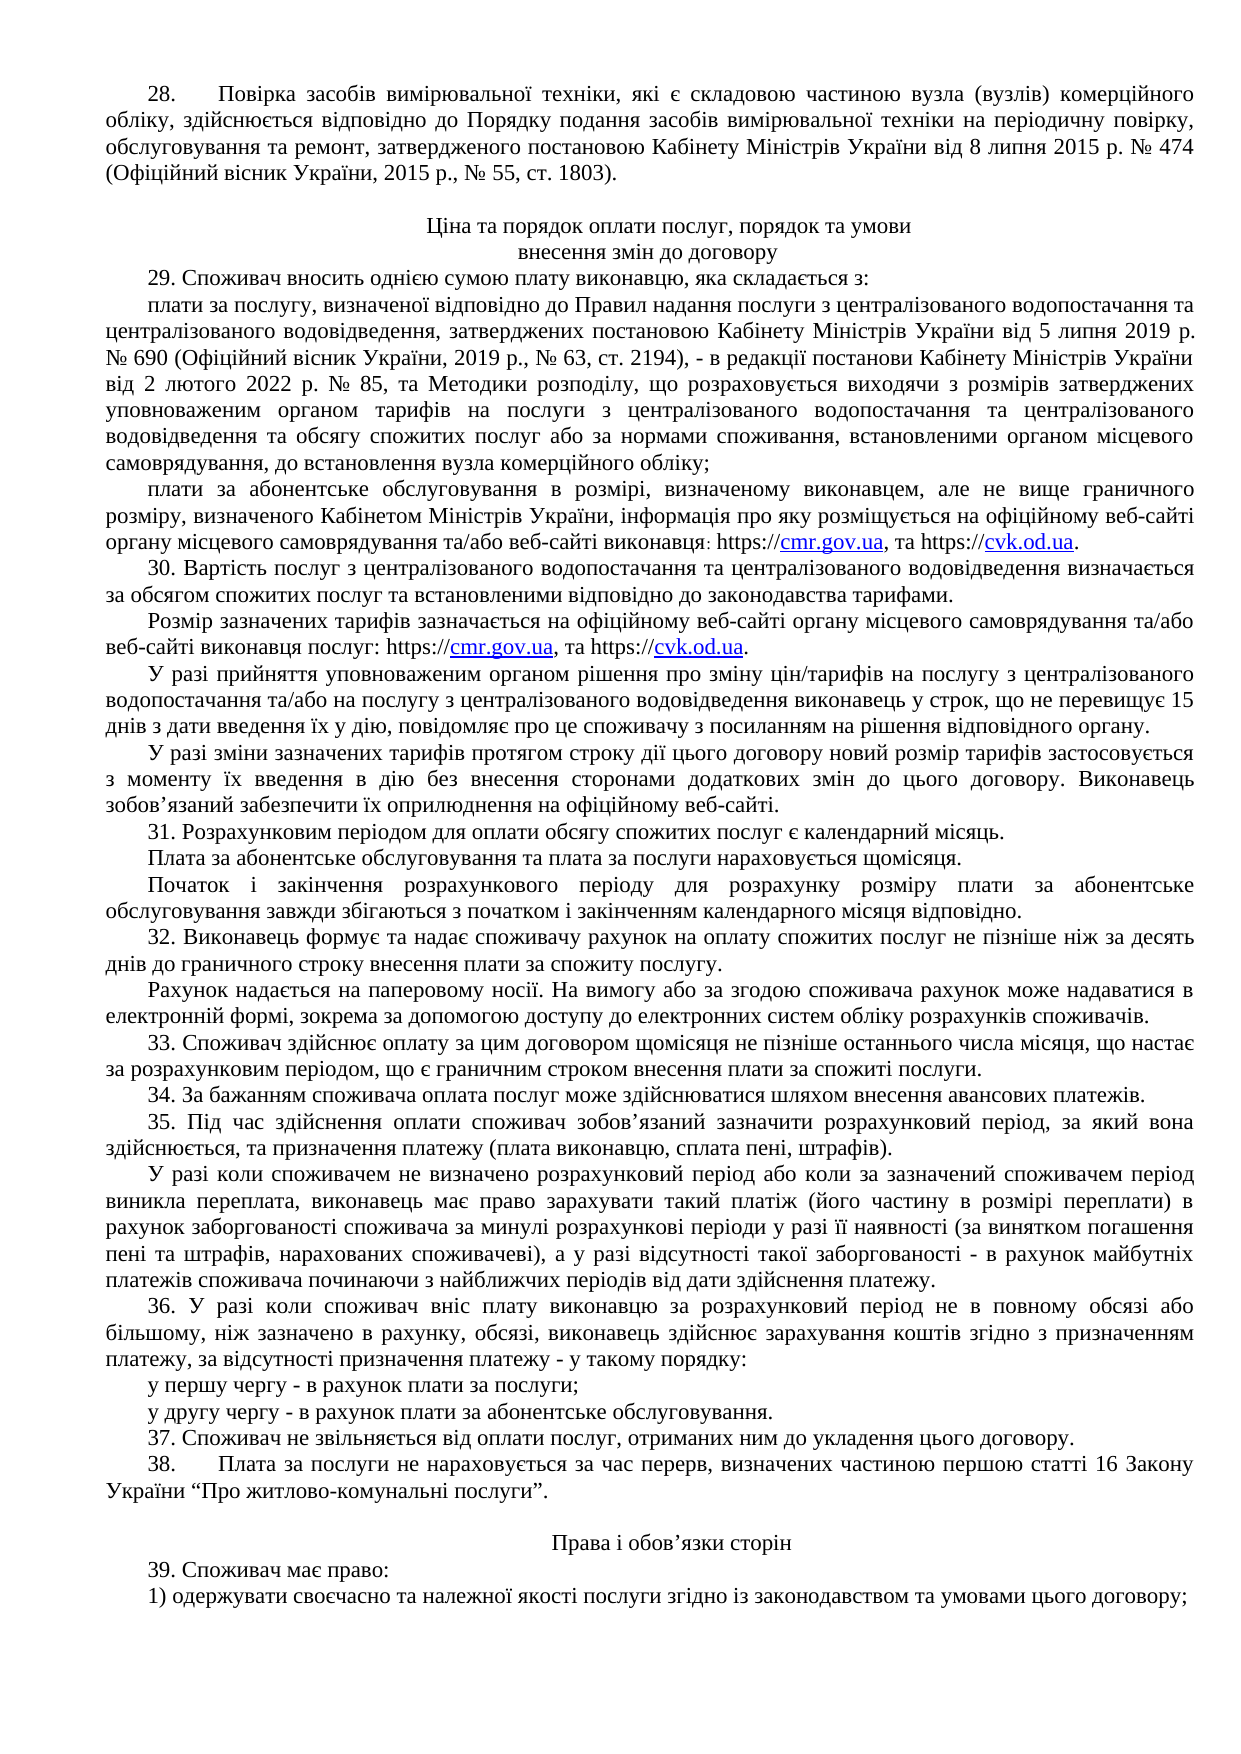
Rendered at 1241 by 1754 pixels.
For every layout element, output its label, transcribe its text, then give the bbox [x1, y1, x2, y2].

text плати за послугу, визначеної відповідно до Правил надання послуги з централізованого водопостачання та централізованого водовідведення, затверджених постановою Кабінету Міністрів України від 5 липня 2019 р. № 690 (Офіційний вісник України, 2019 р., № 63, ст. 2194), - в редакції постанови Кабінету Міністрів України від 2 лютого 2022 р. № 85, та Методики розподілу, що розраховується виходячи з розмірів затверджених уповноваженим органом тарифів на послуги з централізованого водопостачання та централізованого водовідведення та обсягу спожитих послуг або за нормами споживання, встановленими органом місцевого самоврядування, до встановлення вузла комерційного обліку; [105, 291, 1196, 475]
text 30. Вартість послуг з централізованого водопостачання та централізованого водовідведення визначається за обсягом спожитих послуг та встановленими відповідно до законодавства тарифами. [105, 554, 1196, 607]
text 37. Споживач не звільняється від оплати послуг, отриманих ним до укладення цього договору. [105, 1424, 1196, 1450]
text Права і обов’язки сторін [105, 1529, 1196, 1556]
text 31. Розрахунковим періодом для оплати обсягу спожитих послуг є календарний місяць. [105, 818, 1196, 844]
text 29. Споживач вносить однією сумою плату виконавцю, яка складається з: [105, 264, 1196, 291]
text 1) одержувати своєчасно та належної якості послуги згідно із законодавством та умовами цього договору; [105, 1582, 1196, 1608]
text У разі зміни зазначених тарифів протягом строку дії цього договору новий розмір тарифів застосовується з моменту їх введення в дію без внесення сторонами додаткових змін до цього договору. Виконавець зобов’язаний забезпечити їх оприлюднення на офіційному веб-сайті. [105, 739, 1196, 818]
text 35. Під час здійснення оплати споживач зобов’язаний зазначити розрахунковий період, за який вона здійснюється, та призначення платежу (плата виконавцю, сплата пені, штрафів). [105, 1108, 1196, 1161]
text у першу чергу - в рахунок плати за послуги; [105, 1371, 1196, 1398]
text 39. Споживач має право: [105, 1556, 1196, 1582]
text плати за абонентське обслуговування в розмірі, визначеному виконавцем, але не вище граничного розміру, визначеного Кабінетом Міністрів України, інформація про яку розміщується на офіційному веб-сайті органу місцевого самоврядування та/або веб-сайті виконавця: https://cmr.gov.ua, та https://cvk.od.ua. [105, 475, 1196, 554]
text У разі прийняття уповноваженим органом рішення про зміну цін/тарифів на послугу з централізованого водопостачання та/або на послугу з централізованого водовідведення виконавець у строк, що не перевищує 15 днів з дати введення їх у дію, повідомляє про це споживачу з посиланням на рішення відповідного органу. [105, 660, 1196, 739]
text Початок і закінчення розрахункового періоду для розрахунку розміру плати за абонентське обслуговування завжди збігаються з початком і закінченням календарного місяця відповідно. [105, 871, 1196, 923]
text у другу чергу - в рахунок плати за абонентське обслуговування. [105, 1398, 1196, 1424]
text 36. У разі коли споживач вніс плату виконавцю за розрахунковий період не в повному обсязі або більшому, ніж зазначено в рахунку, обсязі, виконавець здійснює зарахування коштів згідно з призначенням платежу, за відсутності призначення платежу - у такому порядку: [105, 1292, 1196, 1371]
text 33. Споживач здійснює оплату за цим договором щомісяця не пізніше останнього числа місяця, що настає за розрахунковим періодом, що є граничним строком внесення плати за спожиті послуги. [105, 1029, 1196, 1081]
text Рахунок надається на паперовому носії. На вимогу або за згодою споживача рахунок може надаватися в електронній формі, зокрема за допомогою доступу до електронних систем обліку розрахунків споживачів. [105, 976, 1196, 1029]
text Ціна та порядок оплати послуг, порядок та умови внесення змін до договору [105, 212, 1196, 264]
text Розмір зазначених тарифів зазначається на офіційному веб-сайті органу місцевого самоврядування та/або веб-сайті виконавця послуг: https://cmr.gov.ua, та https://cvk.od.ua. [105, 607, 1196, 660]
text У разі коли споживачем не визначено розрахунковий період або коли за зазначений споживачем період виникла переплата, виконавець має право зарахувати такий платіж (його частину в розмірі переплати) в рахунок заборгованості споживача за минулі розрахункові періоди у разі її наявності (за винятком погашення пені та штрафів, нарахованих споживачеві), а у разі відсутності такої заборгованості - в рахунок майбутніх платежів споживача починаючи з найближчих періодів від дати здійснення платежу. [105, 1161, 1196, 1292]
text 32. Виконавець формує та надає споживачу рахунок на оплату спожитих послуг не пізніше ніж за десять днів до граничного строку внесення плати за спожиту послугу. [105, 923, 1196, 976]
list Повірка засобів вимірювальної техніки, які є складовою частиною вузла (вузлів) комерційного обліку, здійснюється відповідно до Порядку подання засобів вимірювальної техніки на періодичну повірку, обслуговування та ремонт, затвердженого постановою Кабінету Міністрів України від 8 липня 2015 р. № 474 (Офіційний вісник України, 2015 р., № 55, ст. 1803). [105, 80, 1196, 185]
text 34. За бажанням споживача оплата послуг може здійснюватися шляхом внесення авансових платежів. [105, 1081, 1196, 1108]
list Плата за послуги не нараховується за час перерв, визначених частиною першою статті 16 Закону України “Про житлово-комунальні послуги”. [105, 1450, 1196, 1503]
text Плата за абонентське обслуговування та плата за послуги нараховується щомісяця. [105, 844, 1196, 871]
